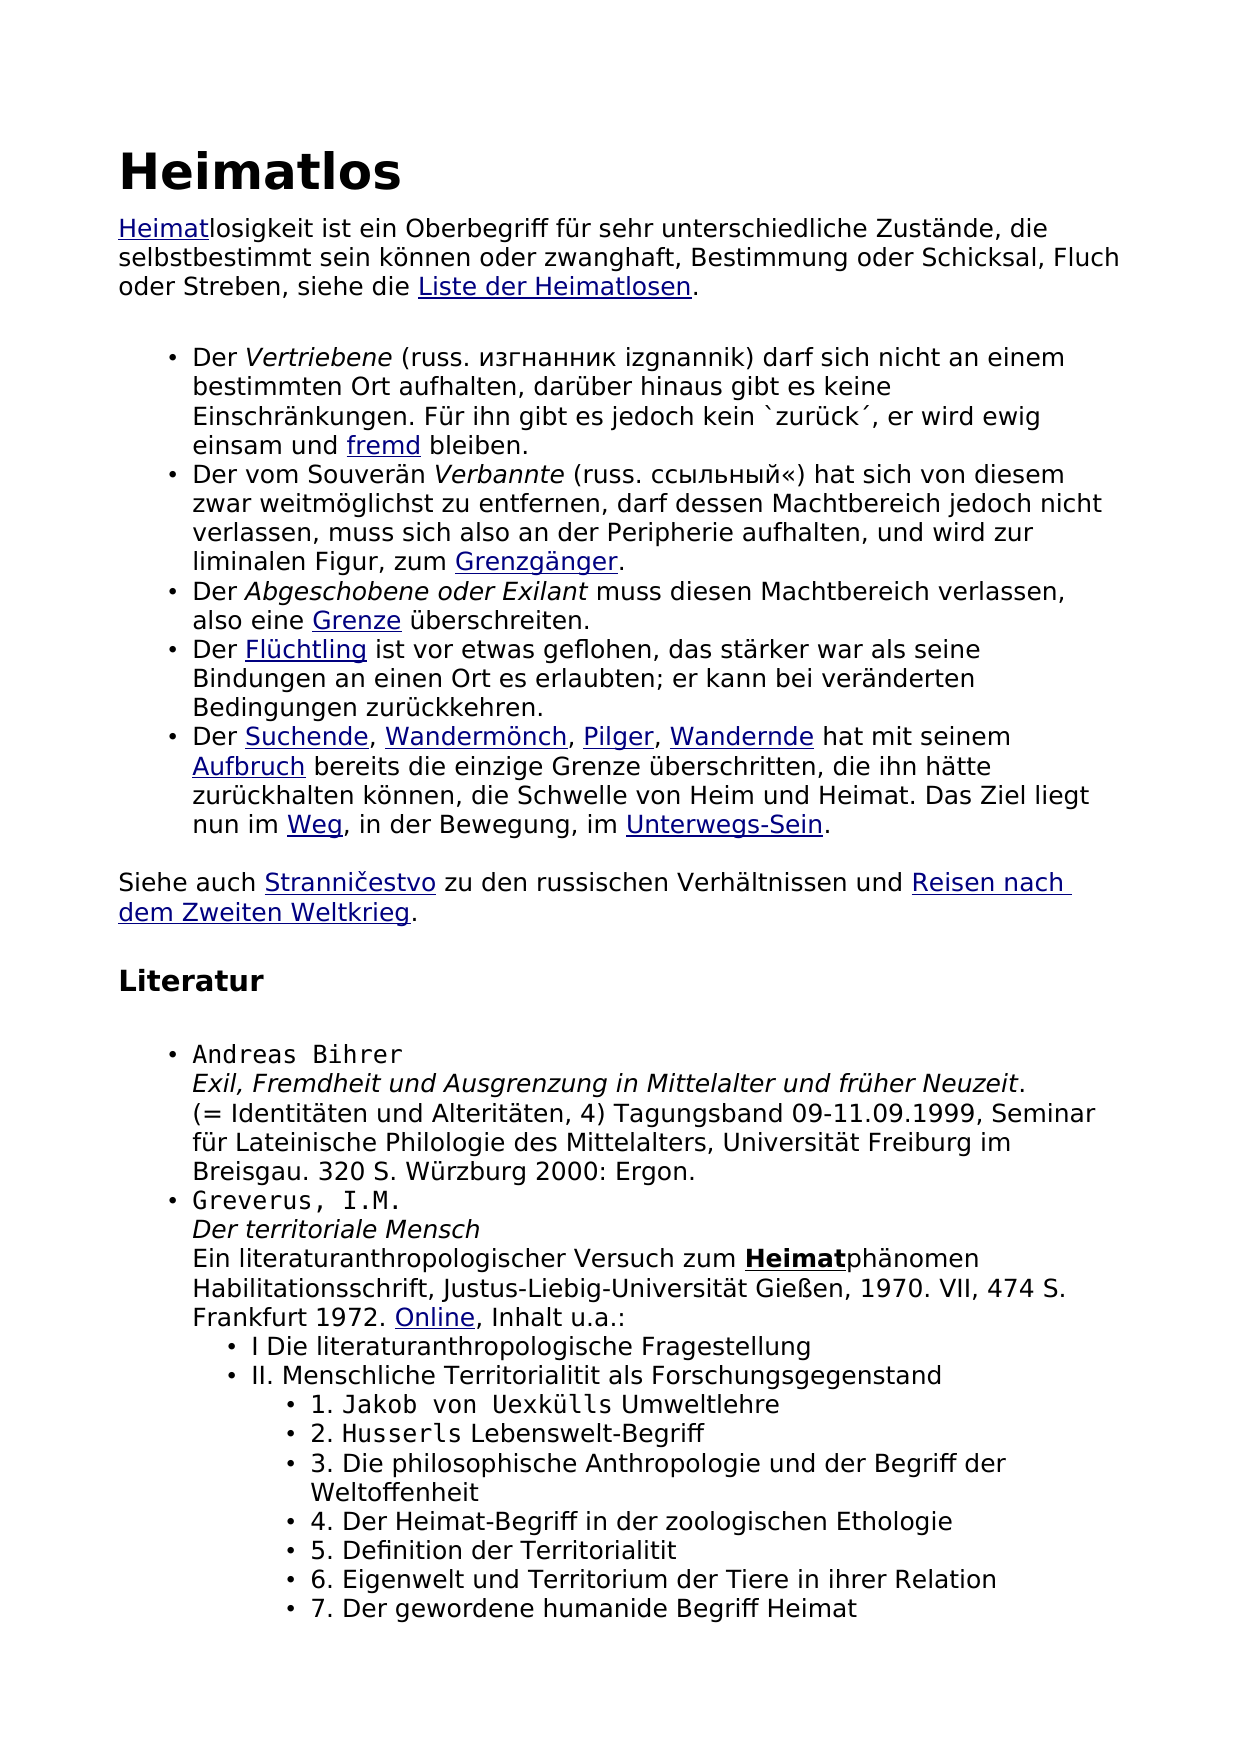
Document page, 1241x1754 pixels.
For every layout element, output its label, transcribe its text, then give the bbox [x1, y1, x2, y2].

list 2. Husserls Lebenswelt-Begriff [295, 1419, 1122, 1449]
list Greverus, I.M. Der territoriale Mensch Ein literaturanthropologischer Versuch zum Heimatphänomen Habilitationsschrift, Justus-Liebig-Universität Gießen, 1970. VII, 474 S. Frankfurt 1972. Online, Inhalt u.a.: [177, 1186, 1122, 1332]
text Siehe auch Stranničestvo zu den russischen Verhältnissen und Reisen nach dem Zweiten Weltkrieg. [118, 869, 1122, 927]
list Der vom Souverän Verbannte (russ. ссыльный«) hat sich von diesem zwar weitmöglichst zu entfernen, darf dessen Machtbereich jedoch nicht verlassen, muss sich also an der Peripherie aufhalten, und wird zur liminalen Figur, zum Grenzgänger. [177, 460, 1122, 577]
subtitle Literatur [118, 964, 1122, 998]
list 7. Der gewordene humanide Begriff Heimat [295, 1594, 1122, 1624]
list 4. Der Heimat-Begriff in der zoologischen Ethologie [295, 1507, 1122, 1536]
list Andreas Bihrer Exil, Fremdheit und Ausgrenzung in Mittelalter und früher Neuzeit. (= Identitäten und Alteritäten, 4) Tagungsband 09-11.09.1999, Seminar für Lateinische Philologie des Mittelalters, Universität Freiburg im Breisgau. 320 S. Würzburg 2000: Ergon. [177, 1040, 1122, 1186]
list 1. Jakob von Uexkülls Umweltlehre [295, 1390, 1122, 1419]
subtitle Heimatlos [118, 143, 1122, 201]
list 6. Eigenwelt und Territorium der Tiere in ihrer Relation [295, 1565, 1122, 1594]
list 3. Die philosophische Anthropologie und der Begriff der Weltoffenheit [295, 1449, 1122, 1507]
list Der Abgeschobene oder Exilant muss diesen Machtbereich verlassen, also eine Grenze überschreiten. [177, 577, 1122, 635]
list Der Flüchtling ist vor etwas geflohen, das stärker war als seine Bindungen an einen Ort es erlaubten; er kann bei veränderten Bedingungen zurückkehren. [177, 635, 1122, 722]
list Der Vertriebene (russ. изгнанник izgnannik) darf sich nicht an einem bestimmten Ort aufhalten, darüber hinaus gibt es keine Einschränkungen. Für ihn gibt es jedoch kein `zurück´, er wird ewig einsam und fremd bleiben. [177, 343, 1122, 460]
list Der Suchende, Wandermönch, Pilger, Wandernde hat mit seinem Aufbruch bereits die einzige Grenze überschritten, die ihn hätte zurückhalten können, die Schwelle von Heim und Heimat. Das Ziel liegt nun im Weg, in der Bewegung, im Unterwegs-Sein. [177, 722, 1122, 839]
list I Die literaturanthropologische Fragestellung [236, 1332, 1122, 1361]
list II. Menschliche Territorialitit als Forschungsgegenstand [236, 1361, 1122, 1390]
list 5. Definition der Territorialitit [295, 1536, 1122, 1565]
text Heimatlosigkeit ist ein Oberbegriff für sehr unterschiedliche Zustände, die selbstbestimmt sein können oder zwanghaft, Bestimmung oder Schicksal, Fluch oder Streben, siehe die Liste der Heimatlosen. [118, 214, 1122, 301]
